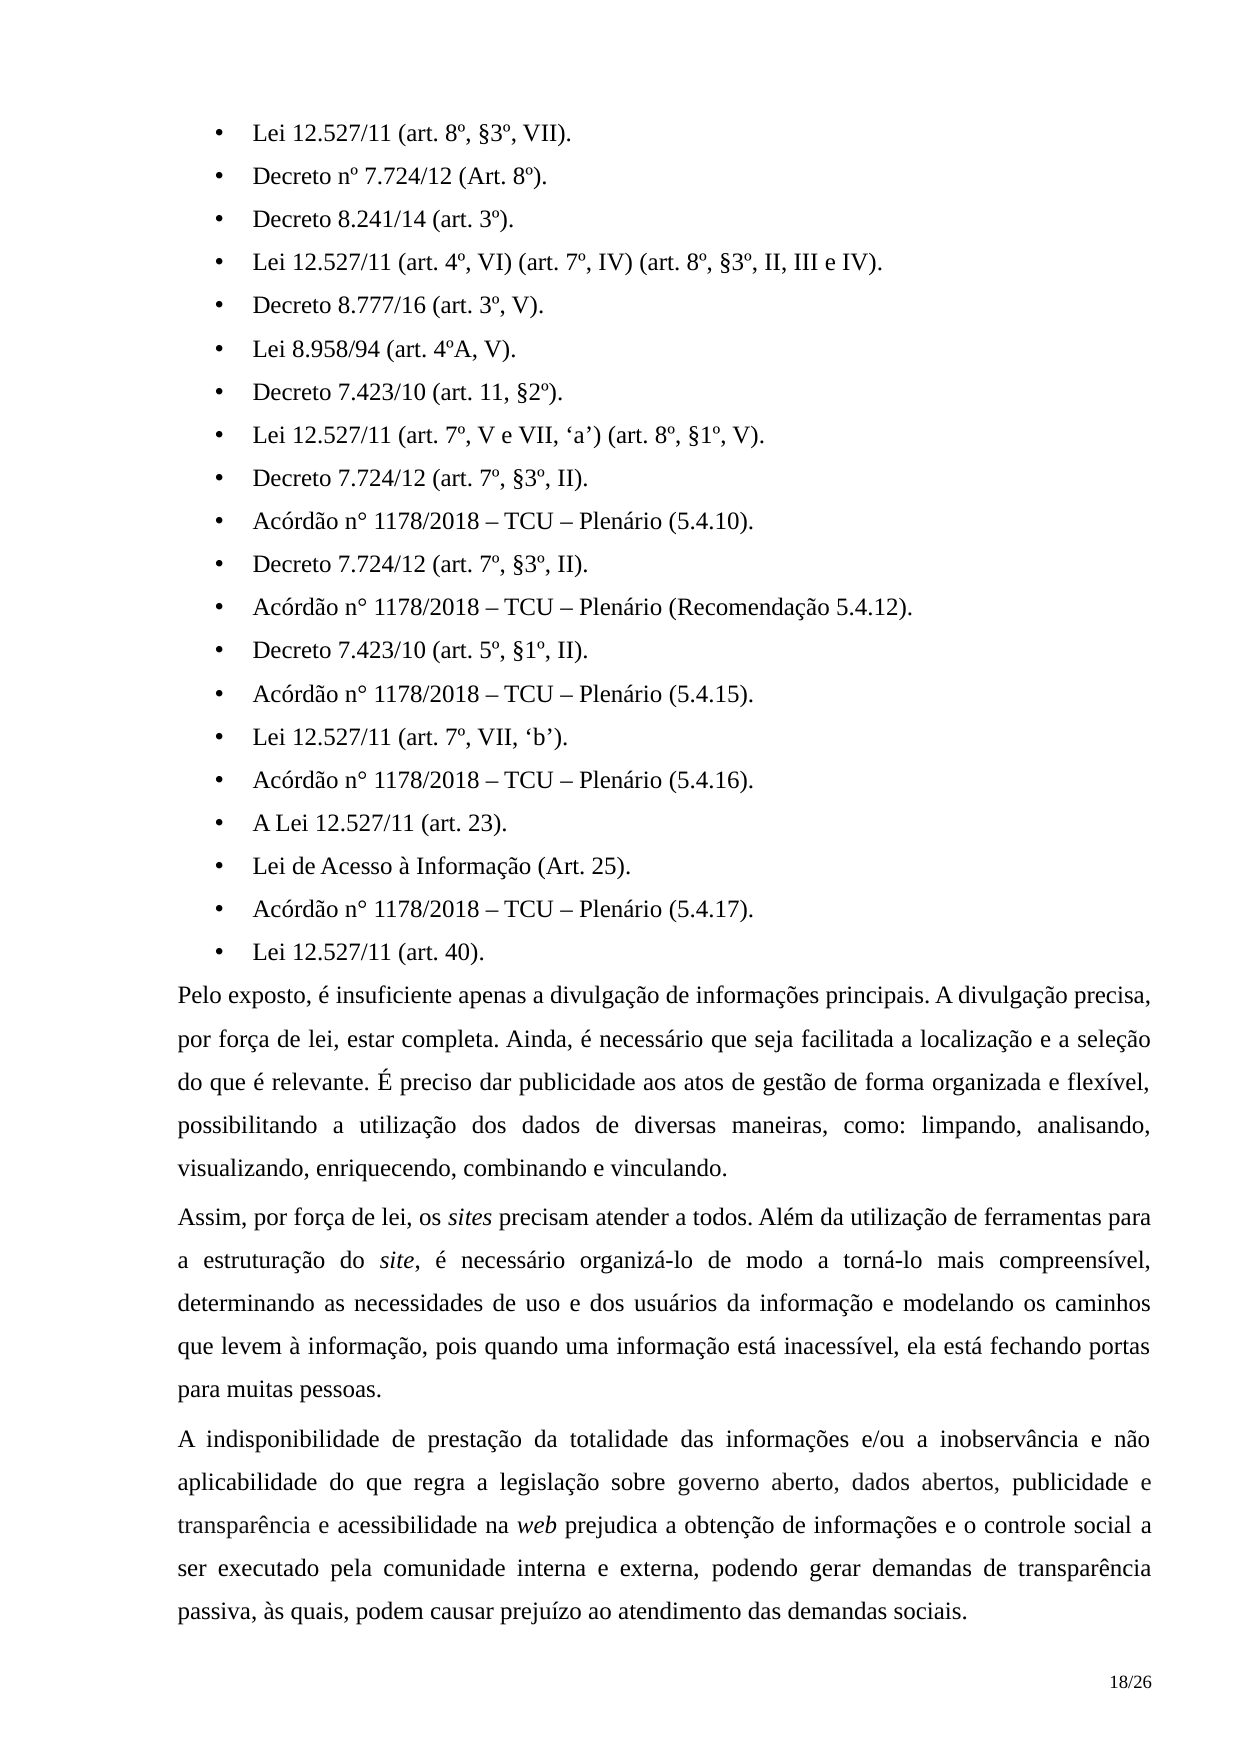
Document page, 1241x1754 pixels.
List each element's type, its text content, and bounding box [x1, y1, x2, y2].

list A Lei 12.527/11 (art. 23). [215, 808, 1152, 837]
list Lei 12.527/11 (art. 7º, VII, ‘b’). [215, 722, 1152, 751]
text Pelo exposto, é insuficiente apenas a divulgação de informações principais. A divulgação precisa, por força de lei, estar completa. Ainda, é necessário que seja facilitada a localização e a seleção do que é relevante. É preciso dar publicidade aos atos de gestão de forma organizada e flexível, possibilitando a utilização dos dados de diversas maneiras, como: limpando, analisando, visualizando, enriquecendo, combinando e vinculando. [177, 981, 1152, 1182]
list Lei 12.527/11 (art. 8º, §3º, VII). [215, 118, 1152, 147]
list Acórdão n° 1178/2018 – TCU – Plenário (5.4.17). [215, 894, 1152, 923]
list Decreto 7.423/10 (art. 11, §2º). [215, 377, 1152, 406]
list Acórdão n° 1178/2018 – TCU – Plenário (Recomendação 5.4.12). [215, 592, 1152, 621]
list Decreto 7.423/10 (art. 5º, §1º, II). [215, 636, 1152, 664]
list Decreto 7.724/12 (art. 7º, §3º, II). [215, 463, 1152, 492]
list Decreto 7.724/12 (art. 7º, §3º, II). [215, 549, 1152, 578]
text A indisponibilidade de prestação da totalidade das informações e/ou a inobservância e não aplicabilidade do que regra a legislação sobre governo aberto, dados abertos, publicidade e transparência e acessibilidade na web prejudica a obtenção de informações e o controle social a ser executado pela comunidade interna e externa, podendo gerar demandas de transparência passiva, às quais, podem causar prejuízo ao atendimento das demandas sociais. [177, 1424, 1152, 1625]
list Lei 8.958/94 (art. 4ºA, V). [215, 334, 1152, 362]
text Assim, por força de lei, os sites precisam atender a todos. Além da utilização de ferramentas para a estruturação do site, é necessário organizá-lo de modo a torná-lo mais compreensível, determinando as necessidades de uso e dos usuários da informação e modelando os caminhos que levem à informação, pois quando uma informação está inacessível, ela está fechando portas para muitas pessoas. [177, 1202, 1152, 1403]
list Lei 12.527/11 (art. 4º, VI) (art. 7º, IV) (art. 8º, §3º, II, III e IV). [215, 247, 1152, 276]
list Decreto nº 7.724/12 (Art. 8º). [215, 161, 1152, 190]
list Acórdão n° 1178/2018 – TCU – Plenário (5.4.15). [215, 679, 1152, 707]
list Decreto 8.777/16 (art. 3º, V). [215, 291, 1152, 319]
list Acórdão n° 1178/2018 – TCU – Plenário (5.4.16). [215, 765, 1152, 794]
list Lei de Acesso à Informação (Art. 25). [215, 851, 1152, 880]
list Lei 12.527/11 (art. 7º, V e VII, ‘a’) (art. 8º, §1º, V). [215, 420, 1152, 449]
list Acórdão n° 1178/2018 – TCU – Plenário (5.4.10). [215, 506, 1152, 535]
list Lei 12.527/11 (art. 40). [215, 937, 1152, 966]
list Decreto 8.241/14 (art. 3º). [215, 204, 1152, 233]
